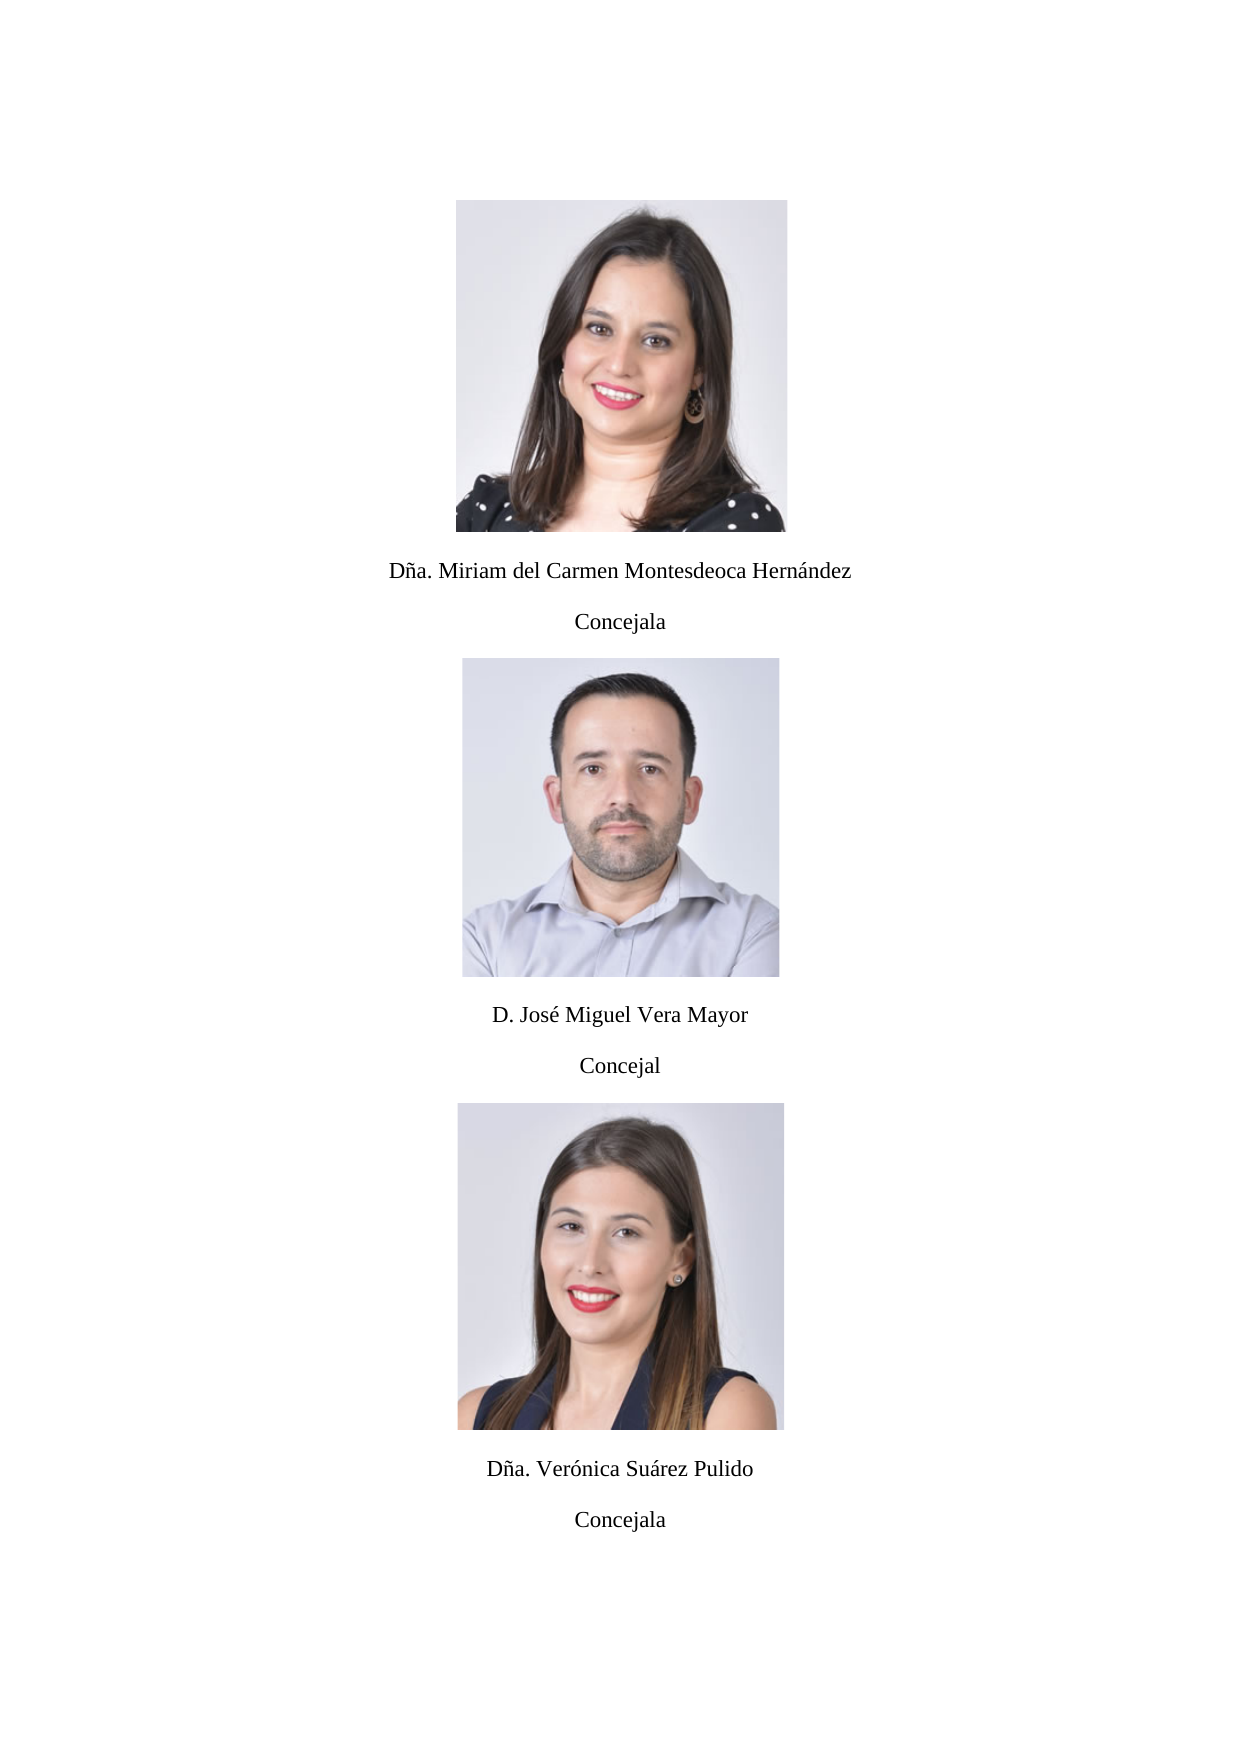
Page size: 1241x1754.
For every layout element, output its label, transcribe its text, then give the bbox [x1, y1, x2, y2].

picture [456, 200, 788, 532]
text Dña. Verónica Suárez Pulido [177, 1455, 1063, 1481]
text Dña. Miriam del Carmen Montesdeoca Hernández [177, 557, 1063, 583]
text Concejal [177, 1052, 1063, 1078]
picture [462, 658, 780, 977]
text Concejala [177, 1506, 1063, 1532]
picture [457, 1103, 785, 1430]
text Concejala [177, 608, 1063, 634]
text D. José Miguel Vera Mayor [177, 1001, 1063, 1027]
